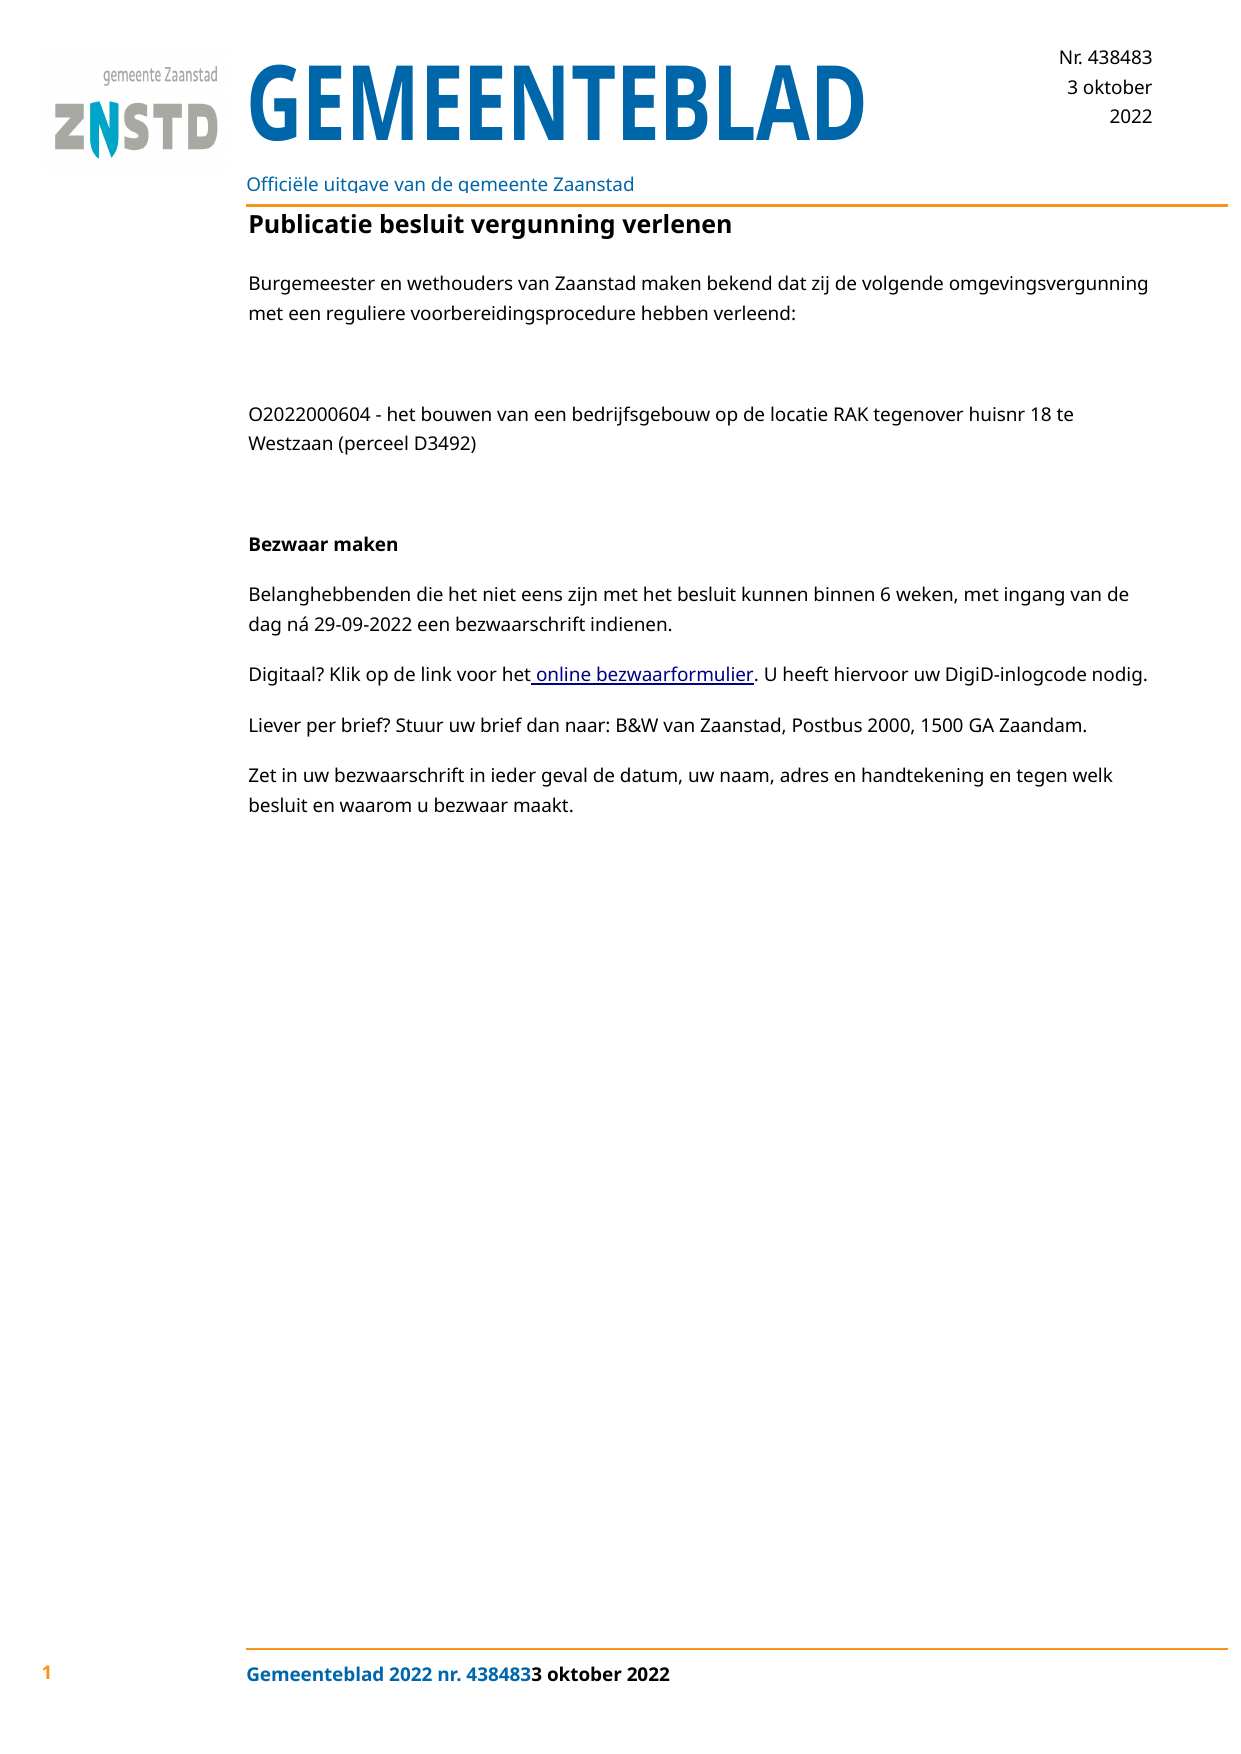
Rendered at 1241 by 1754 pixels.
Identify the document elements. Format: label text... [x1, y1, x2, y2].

text O2022000604 - het bouwen van een bedrijfsgebouw op de locatie RAK tegenover huisnr 18 te Westzaan (perceel D3492) [248, 401, 1152, 456]
text Bezwaar maken [248, 531, 1152, 557]
text Belanghebbenden die het niet eens zijn met het besluit kunnen binnen 6 weken, met ingang van de dag ná 29-09-2022 een bezwaarschrift indienen. [248, 582, 1152, 637]
picture [41, 47, 231, 172]
text Burgemeester en wethouders van Zaanstad maken bekend dat zij de volgende omgevingsvergunning met een reguliere voorbereidingsprocedure hebben verleend: [248, 270, 1152, 326]
text Zet in uw bezwaarschrift in ieder geval de datum, uw naam, adres en handtekening en tegen welk besluit en waarom u bezwaar maakt. [248, 762, 1152, 818]
text Digitaal? Klik op de link voor het online bezwaarformulier. U heeft hiervoor uw DigiD-inlogcode nodig. [248, 662, 1152, 687]
text Liever per brief? Stuur uw brief dan naar: B&W van Zaanstad, Postbus 2000, 1500 GA Zaandam. [248, 712, 1152, 738]
text Publicatie besluit vergunning verlenen [248, 207, 1152, 241]
